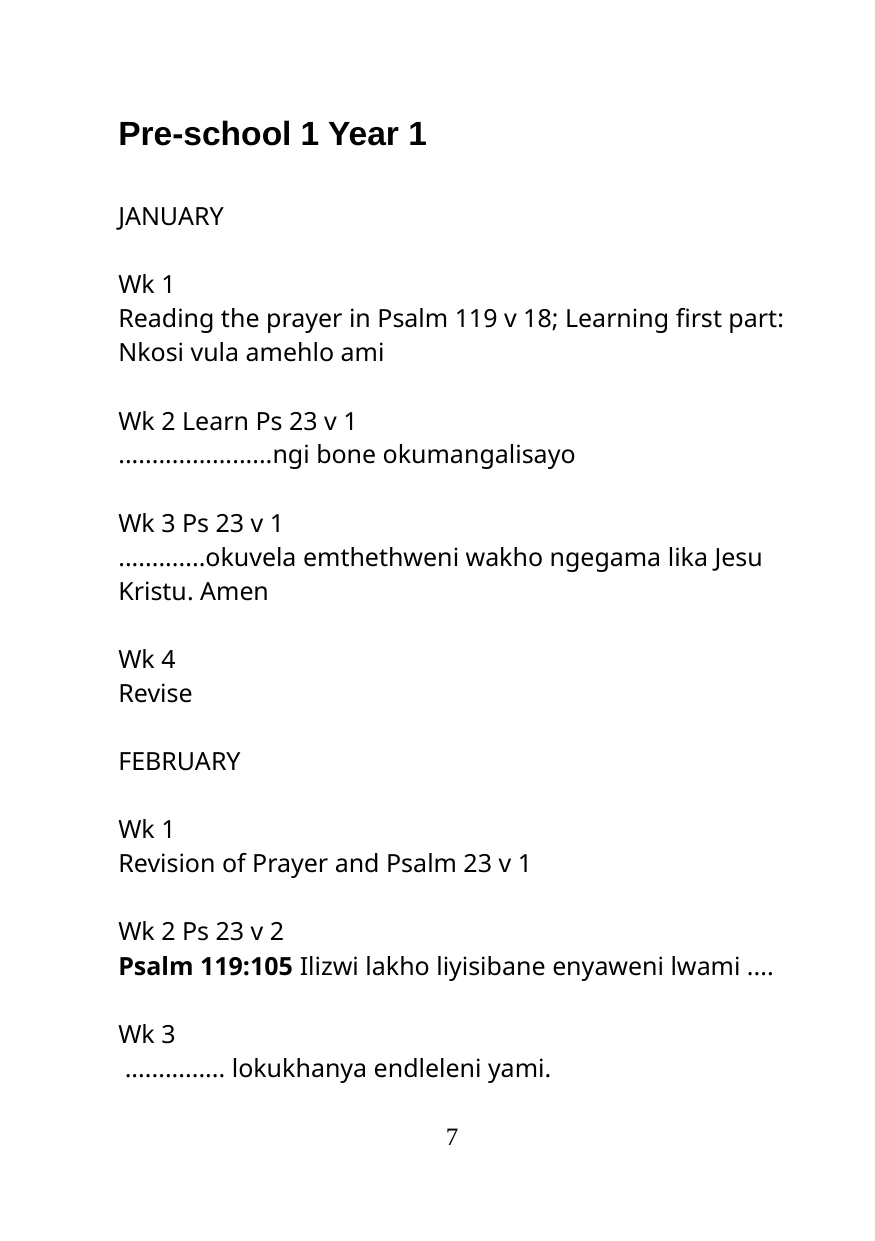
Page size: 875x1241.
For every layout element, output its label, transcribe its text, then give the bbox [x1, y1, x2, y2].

text Revise [118, 676, 786, 710]
text Wk 2 Learn Ps 23 v 1 [118, 403, 786, 437]
text ............... lokukhanya endleleni yami. [118, 1050, 786, 1084]
text Nkosi vula amehlo ami [118, 335, 786, 369]
text Wk 4 [118, 642, 786, 676]
subtitle Pre-school 1 Year 1 [118, 113, 786, 152]
text Psalm 119:105 Ilizwi lakho liyisibane enyaweni lwami .... [118, 948, 786, 982]
text Reading the prayer in Psalm 119 v 18; Learning first part: [118, 301, 786, 335]
text Wk 3 [118, 1016, 786, 1050]
text JANUARY [118, 199, 786, 233]
text Revision of Prayer and Psalm 23 v 1 [118, 846, 786, 880]
text Wk 2 Ps 23 v 2 [118, 914, 786, 948]
text Wk 1 [118, 267, 786, 301]
text .............okuvela emthethweni wakho ngegama lika Jesu Kristu. Amen [118, 539, 786, 607]
text Wk 1 [118, 812, 786, 846]
text .......................ngi bone okumangalisayo [118, 437, 786, 471]
text FEBRUARY [118, 744, 786, 778]
text Wk 3 Ps 23 v 1 [118, 505, 786, 539]
